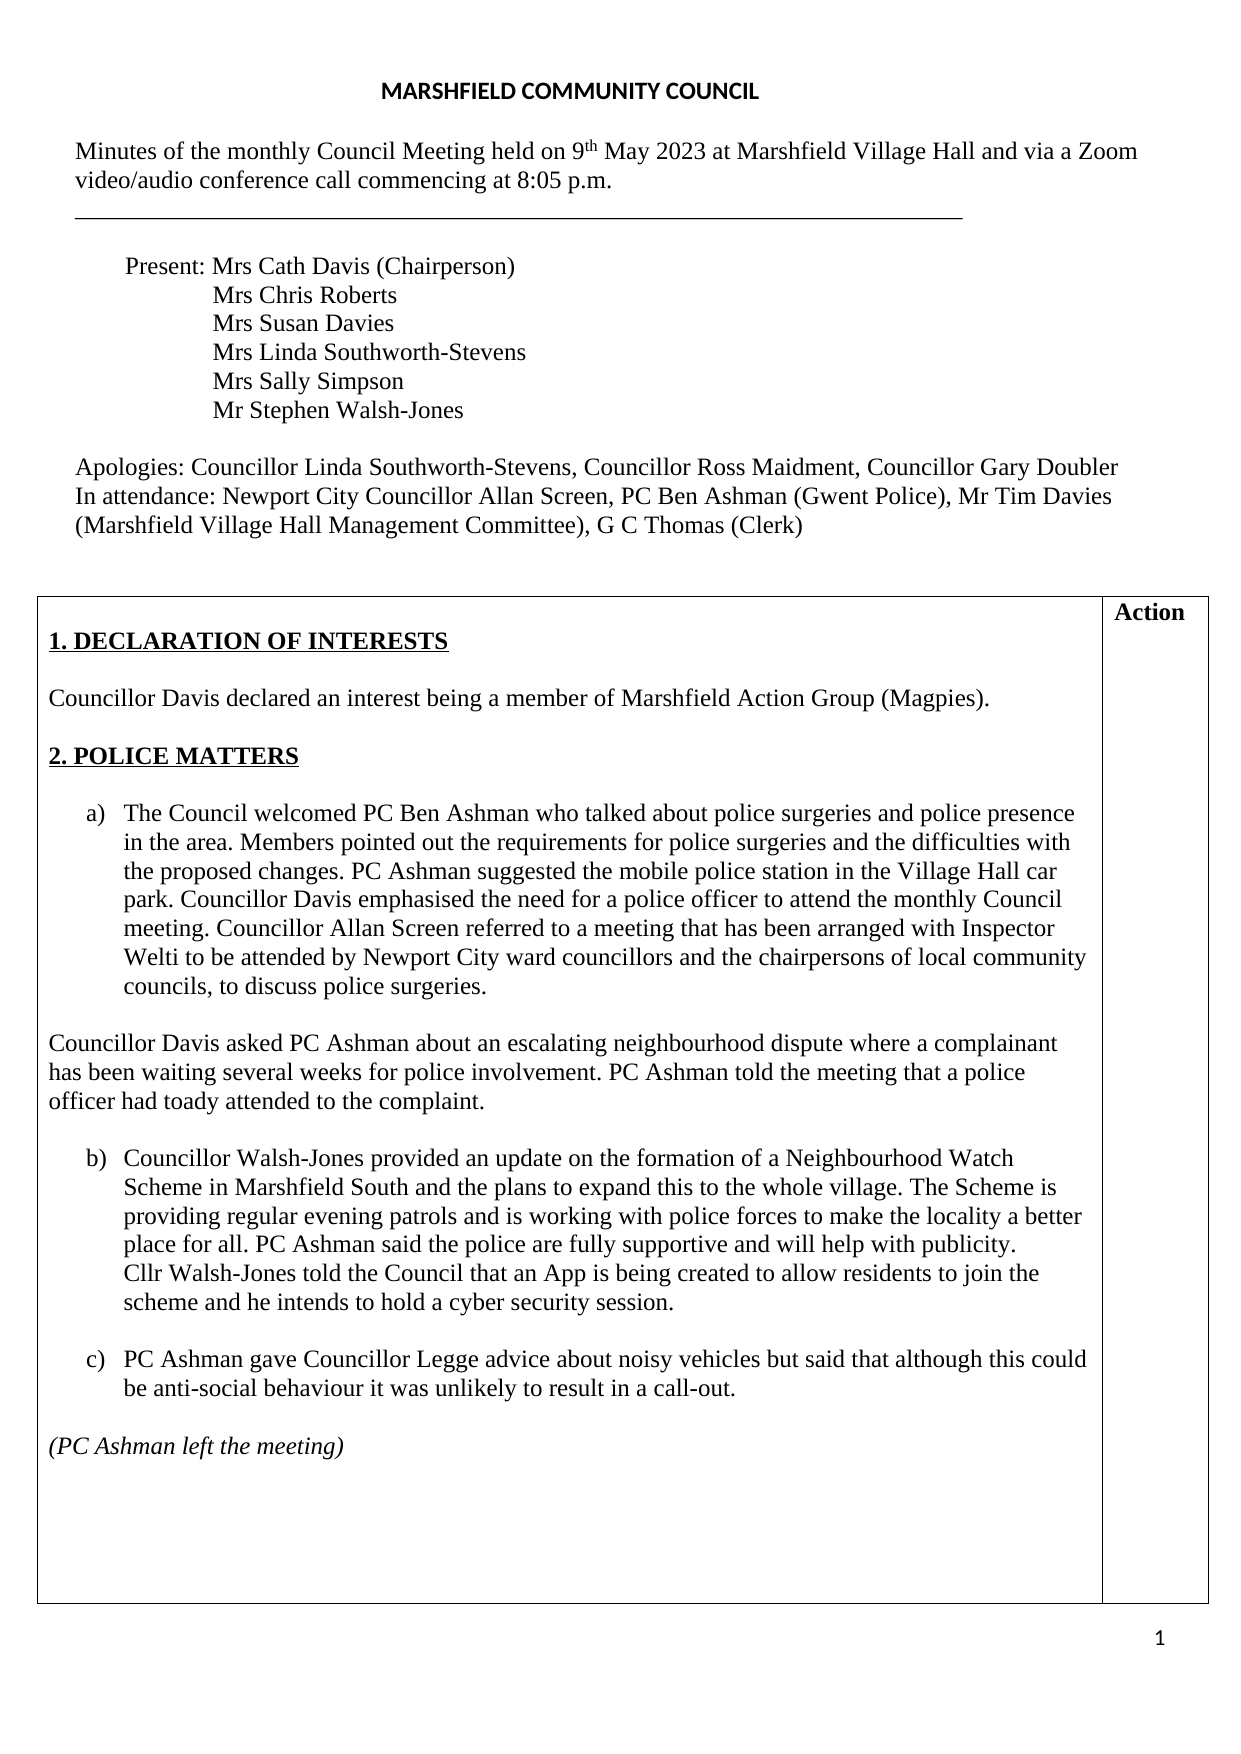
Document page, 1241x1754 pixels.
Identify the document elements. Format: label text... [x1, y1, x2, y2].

text Mrs Susan Davies [75, 308, 1165, 337]
text Present: Mrs Cath Davis (Chairperson) [75, 251, 1165, 280]
text Mrs Sally Simpson [75, 366, 1165, 395]
text Minutes of the monthly Council Meeting held on 9th May 2023 at Marshfield Village Hall and via a Zoom video/audio conference call commencing at 8:05 p.m. _______________________________________________________________________ [75, 136, 1165, 222]
text Mrs Linda Southworth-Stevens [75, 337, 1165, 366]
text In attendance: Newport City Councillor Allan Screen, ­­PC Ben Ashman (Gwent Police), Mr Tim Davies (Marshfield Village Hall Management Committee), G C Thomas (Clerk) [75, 481, 1165, 538]
text Mr Stephen Walsh-Jones [75, 395, 1165, 423]
text MARSHFIELD COMMUNITY COUNCIL [75, 75, 1165, 106]
table_header Action [1103, 597, 1208, 1603]
table_header 1. DECLARATION OF INTERESTS Councillor Davis declared an interest being a member of Marshfield Action Group (Magpies). 2. POLICE MATTERS The Council welcomed PC Ben Ashman who talked about police surgeries and police presence in the area. Members pointed out the requirements for police surgeries and the difficulties with the proposed changes. PC Ashman suggested the mobile police station in the Village Hall car park. Councillor Davis emphasised the need for a police officer to attend the monthly Council meeting. Councillor Allan Screen referred to a meeting that has been arranged with Inspector Welti to be attended by Newport City ward councillors and the chairpersons of local community councils, to discuss police surgeries. Councillor Davis asked PC Ashman about an escalating neighbourhood dispute where a complainant has been waiting several weeks for police involvement. PC Ashman told the meeting that a police officer had toady attended to the complaint. Councillor Walsh-Jones provided an update on the formation of a Neighbourhood Watch Scheme in Marshfield South and the plans to expand this to the whole village. The Scheme is providing regular evening patrols and is working with police forces to make the locality a better place for all. PC Ashman said the police are fully supportive and will help with publicity. Cllr Walsh-Jones told the Council that an App is being created to allow residents to join the scheme and he intends to hold a cyber security session. PC Ashman gave Councillor Legge advice about noisy vehicles but said that although this could be anti-social behaviour it was unlikely to result in a call-out. (PC Ashman left the meeting) [38, 597, 1102, 1603]
text Apologies: Councillor Linda Southworth-Stevens, Councillor Ross Maidment, Councillor Gary Doubler [75, 452, 1165, 481]
text Mrs Chris Roberts [75, 280, 1165, 308]
